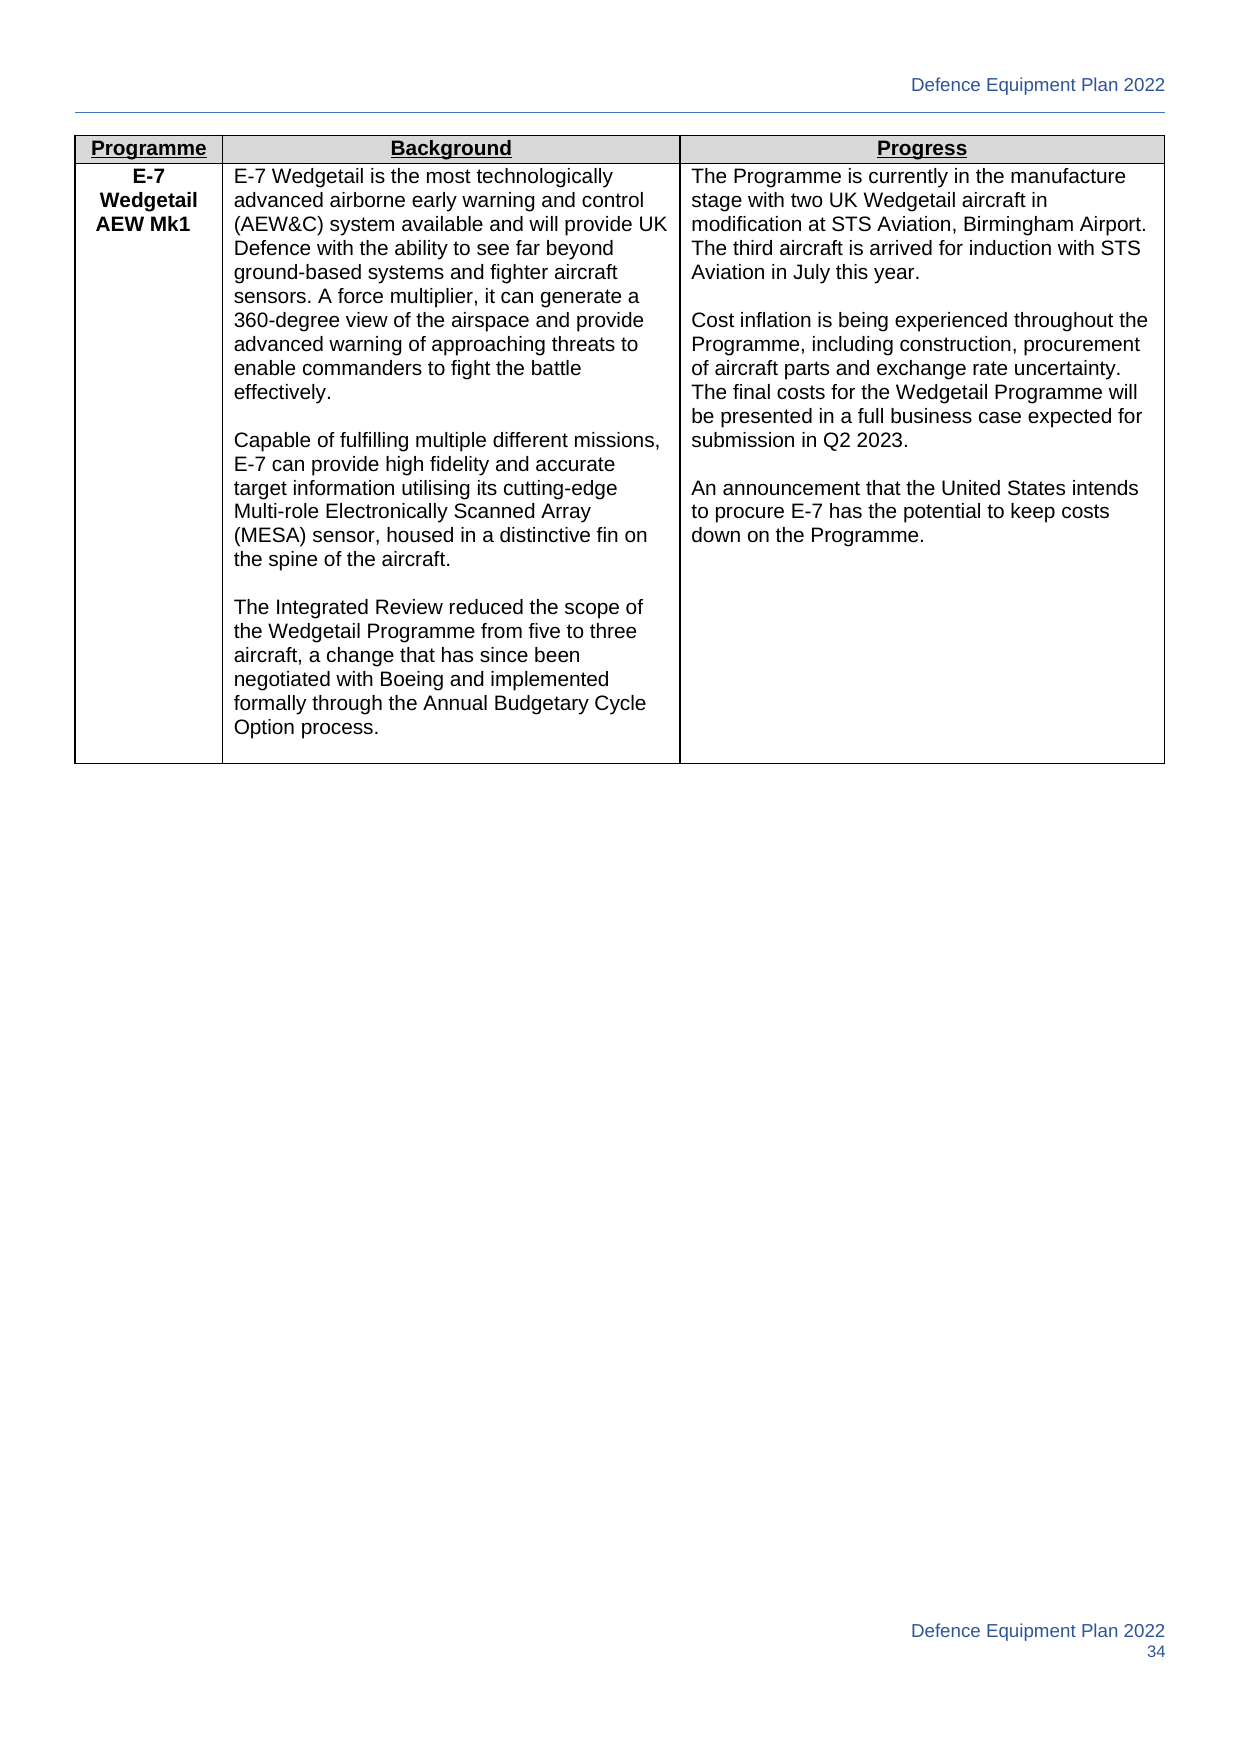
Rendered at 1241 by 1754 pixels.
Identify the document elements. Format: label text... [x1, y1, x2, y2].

table_header Progress [681, 136, 1164, 163]
table_header Programme [76, 136, 222, 163]
table_cell The Programme is currently in the manufacture stage with two UK Wedgetail aircraft in modification at STS Aviation, Birmingham Airport. The third aircraft is arrived for induction with STS Aviation in July this year. Cost inflation is being experienced throughout the Programme, including construction, procurement of aircraft parts and exchange rate uncertainty. The final costs for the Wedgetail Programme will be presented in a full business case expected for submission in Q2 2023. An announcement that the United States intends to procure E-7 has the potential to keep costs down on the Programme. [681, 164, 1164, 763]
table_cell E-7 Wedgetail AEW Mk1 [76, 164, 222, 763]
table_header Background [223, 136, 679, 163]
table_cell E-7 Wedgetail is the most technologically advanced airborne early warning and control (AEW&C) system available and will provide UK Defence with the ability to see far beyond ground-based systems and fighter aircraft sensors. A force multiplier, it can generate a 360-degree view of the airspace and provide advanced warning of approaching threats to enable commanders to fight the battle effectively. Capable of fulfilling multiple different missions, E-7 can provide high fidelity and accurate target information utilising its cutting-edge Multi-role Electronically Scanned Array (MESA) sensor, housed in a distinctive fin on the spine of the aircraft. The Integrated Review reduced the scope of the Wedgetail Programme from five to three aircraft, a change that has since been negotiated with Boeing and implemented formally through the Annual Budgetary Cycle Option process. [223, 164, 679, 763]
